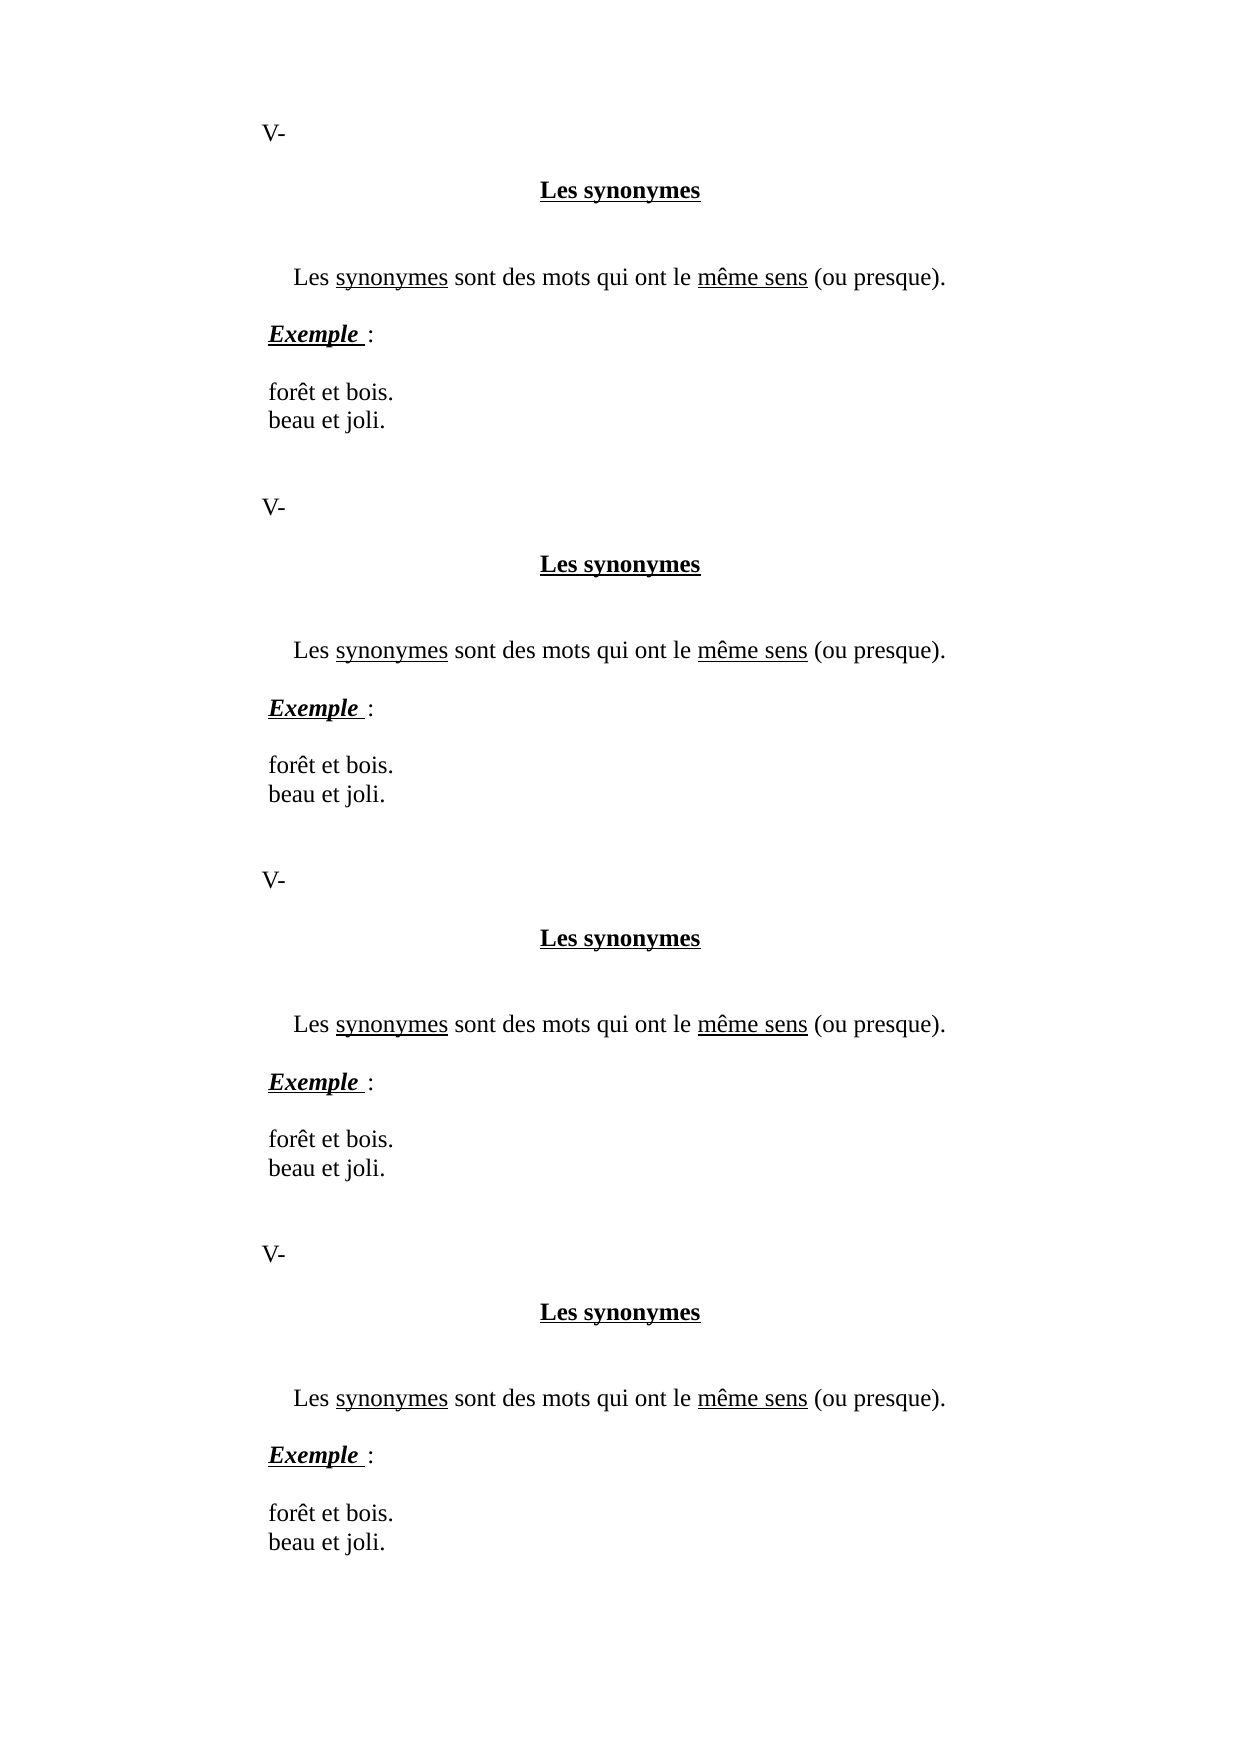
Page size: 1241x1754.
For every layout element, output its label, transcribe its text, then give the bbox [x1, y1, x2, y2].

text Les synonymes [118, 1297, 1122, 1326]
text Exemple : [118, 1441, 1122, 1469]
text Les synonymes [118, 549, 1122, 578]
text V- [118, 1239, 1122, 1268]
text V- [118, 866, 1122, 894]
text Exemple : [118, 1067, 1122, 1096]
text Les synonymes sont des mots qui ont le même sens (ou presque). [118, 636, 1122, 664]
text forêt et bois. [118, 751, 1122, 779]
text forêt et bois. [118, 1498, 1122, 1527]
text Exemple : [118, 319, 1122, 348]
text Les synonymes sont des mots qui ont le même sens (ou presque). [118, 262, 1122, 291]
text beau et joli. [118, 406, 1122, 434]
text beau et joli. [118, 1153, 1122, 1182]
text Les synonymes [118, 176, 1122, 204]
text Les synonymes [118, 923, 1122, 952]
text forêt et bois. [118, 1124, 1122, 1153]
text V- [118, 492, 1122, 521]
text beau et joli. [118, 1527, 1122, 1556]
text forêt et bois. [118, 377, 1122, 406]
text Les synonymes sont des mots qui ont le même sens (ou presque). [118, 1383, 1122, 1412]
text Exemple : [118, 693, 1122, 722]
text V- [118, 118, 1122, 147]
text Les synonymes sont des mots qui ont le même sens (ou presque). [118, 1009, 1122, 1038]
text beau et joli. [118, 779, 1122, 808]
